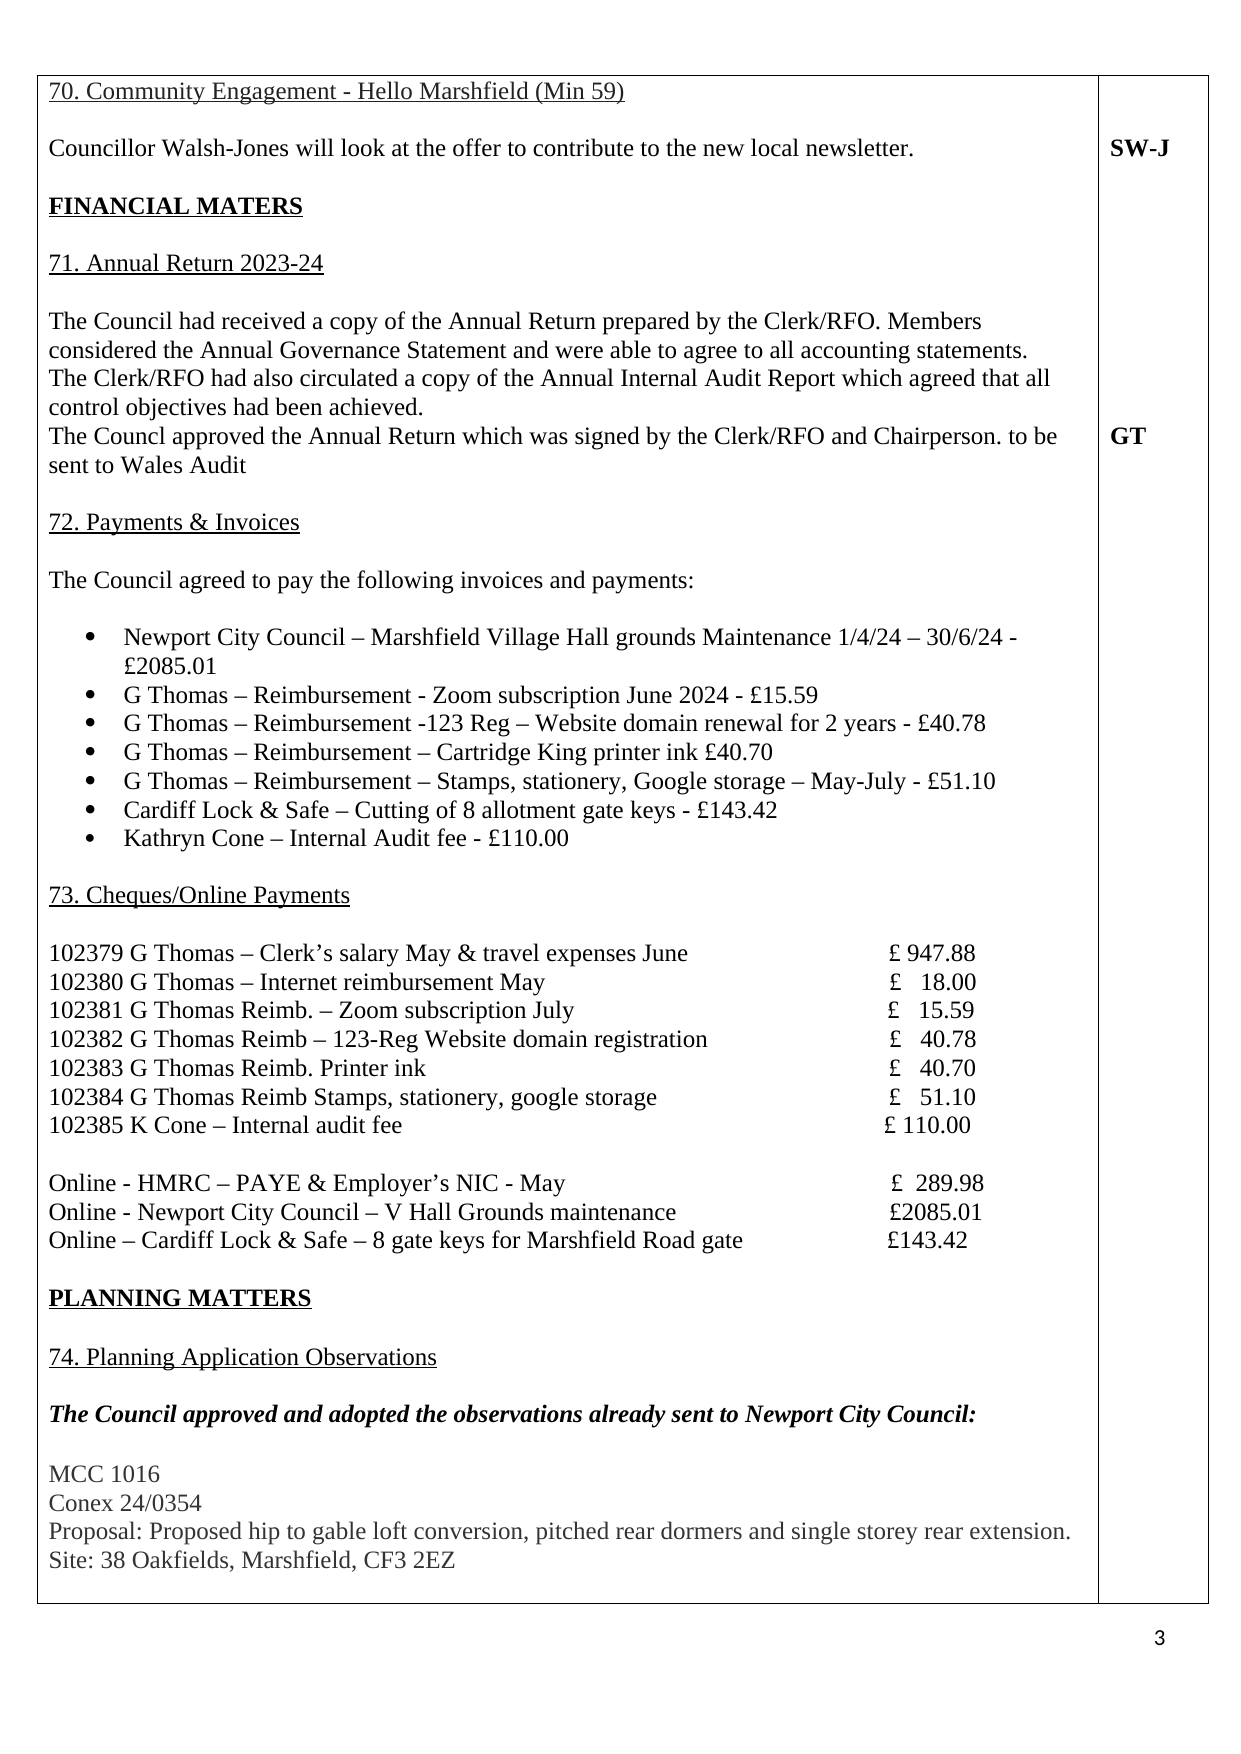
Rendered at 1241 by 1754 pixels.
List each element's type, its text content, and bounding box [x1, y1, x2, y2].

table_header 70. Community Engagement - Hello Marshfield (Min 59) Councillor Walsh-Jones will look at the offer to contribute to the new local newsletter. FINANCIAL MATERS 71. Annual Return 2023-24 The Council had received a copy of the Annual Return prepared by the Clerk/RFO. Members considered the Annual Governance Statement and were able to agree to all accounting statements. The Clerk/RFO had also circulated a copy of the Annual Internal Audit Report which agreed that all control objectives had been achieved. The Councl approved the Annual Return which was signed by the Clerk/RFO and Chairperson. to be sent to Wales Audit 72. Payments & Invoices The Council agreed to pay the following invoices and payments: Newport City Council – Marshfield Village Hall grounds Maintenance 1/4/24 – 30/6/24 - £2085.01 G Thomas – Reimbursement - Zoom subscription June 2024 - £15.59 G Thomas – Reimbursement -123 Reg – Website domain renewal for 2 years - £40.78 G Thomas – Reimbursement – Cartridge King printer ink £40.70 G Thomas – Reimbursement – Stamps, stationery, Google storage – May-July - £51.10 Cardiff Lock & Safe – Cutting of 8 allotment gate keys - £143.42 Kathryn Cone – Internal Audit fee - £110.00 73. Cheques/Online Payments 102379 G Thomas – Clerk’s salary May & travel expenses June £ 947.88 102380 G Thomas – Internet reimbursement May £ 18.00 102381 G Thomas Reimb. – Zoom subscription July £ 15.59 102382 G Thomas Reimb – 123-Reg Website domain registration £ 40.78 102383 G Thomas Reimb. Printer ink £ 40.70 102384 G Thomas Reimb Stamps, stationery, google storage £ 51.10 102385 K Cone – Internal audit fee £ 110.00 Online - HMRC – PAYE & Employer’s NIC - May £ 289.98 Online - Newport City Council – V Hall Grounds maintenance £2085.01 Online – Cardiff Lock & Safe – 8 gate keys for Marshfield Road gate £143.42 PLANNING MATTERS 74. Planning Application Observations The Council approved and adopted the observations already sent to Newport City Council: MCC 1016 Conex 24/0354 Proposal: Proposed hip to gable loft conversion, pitched rear dormers and single storey rear extension. Site: 38 Oakfields, Marshfield, CF3 2EZ [38, 76, 1098, 1603]
table_header SW-J GT [1099, 76, 1208, 1603]
